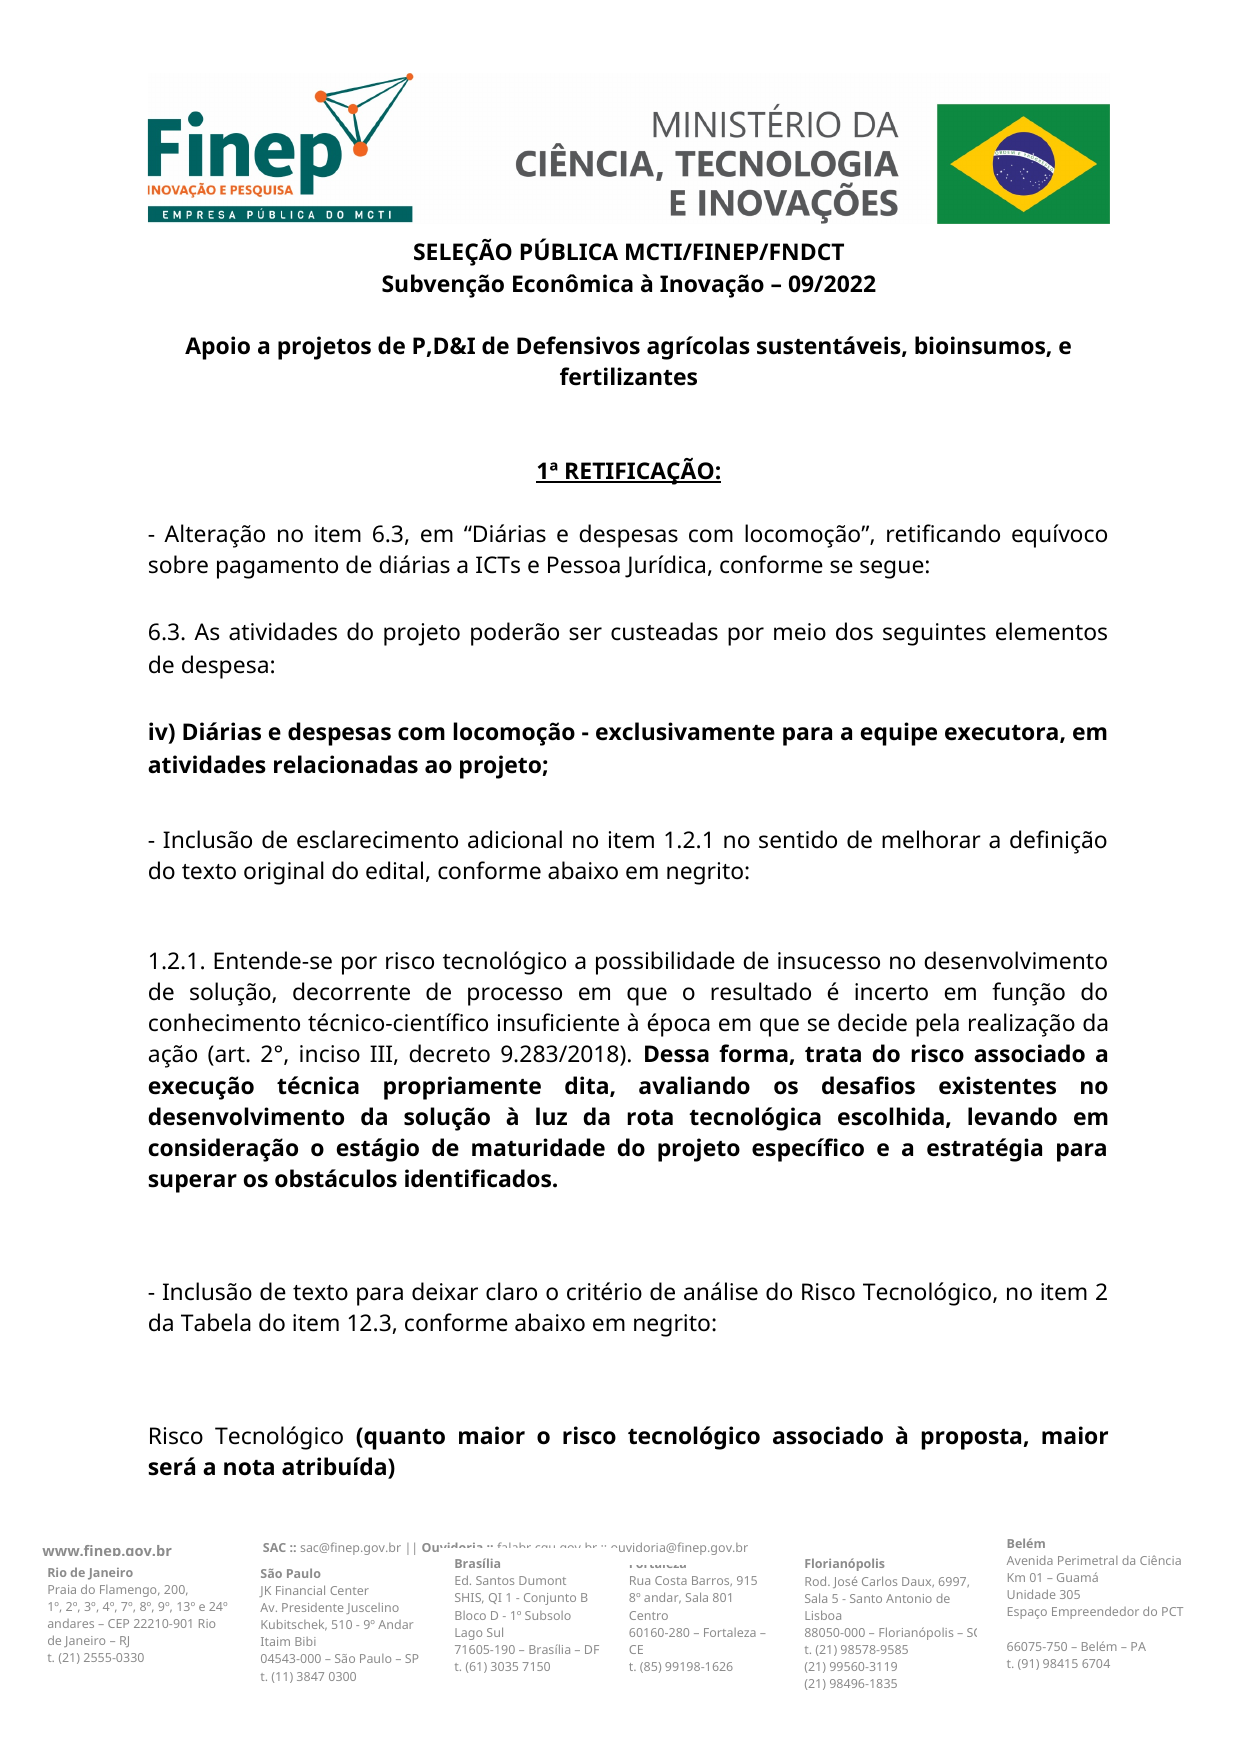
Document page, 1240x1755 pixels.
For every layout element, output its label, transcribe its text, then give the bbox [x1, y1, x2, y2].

text 1ª RETIFICAÇÃO: [148, 455, 1110, 486]
text 6.3. As atividades do projeto poderão ser custeadas por meio dos seguintes elementos de despesa: [148, 613, 1110, 680]
text - Alteração no item 6.3, em “Diárias e despesas com locomoção”, retificando equívoco sobre pagamento de diárias a ICTs e Pessoa Jurídica, conforme se segue: [148, 517, 1110, 580]
text Apoio a projetos de P,D&I de Defensivos agrícolas sustentáveis, bioinsumos, e fertilizantes [148, 330, 1110, 392]
text Subvenção Econômica à Inovação – 09/2022 [148, 267, 1110, 299]
text iv) Diárias e despesas com locomoção - exclusivamente para a equipe executora, em atividades relacionadas ao projeto; [148, 713, 1110, 780]
text 1.2.1. Entende-se por risco tecnológico a possibilidade de insucesso no desenvolvimento de solução, decorrente de processo em que o resultado é incerto em função do conhecimento técnico-científico insuficiente à época em que se decide pela realização da ação (art. 2°, inciso III, decreto 9.283/2018). Dessa forma, trata do risco associado a execução técnica propriamente dita, avaliando os desafios existentes no desenvolvimento da solução à luz da rota tecnológica escolhida, levando em consideração o estágio de maturidade do projeto específico e a estratégia para superar os obstáculos identificados. [148, 944, 1110, 1194]
text SELEÇÃO PÚBLICA MCTI/FINEP/FNDCT [148, 236, 1110, 267]
text Risco Tecnológico (quanto maior o risco tecnológico associado à proposta, maior será a nota atribuída) [148, 1419, 1110, 1482]
text - Inclusão de esclarecimento adicional no item 1.2.1 no sentido de melhorar a definição do texto original do edital, conforme abaixo em negrito: [148, 824, 1110, 886]
text - Inclusão de texto para deixar claro o critério de análise do Risco Tecnológico, no item 2 da Tabela do item 12.3, conforme abaixo em negrito: [148, 1276, 1110, 1338]
